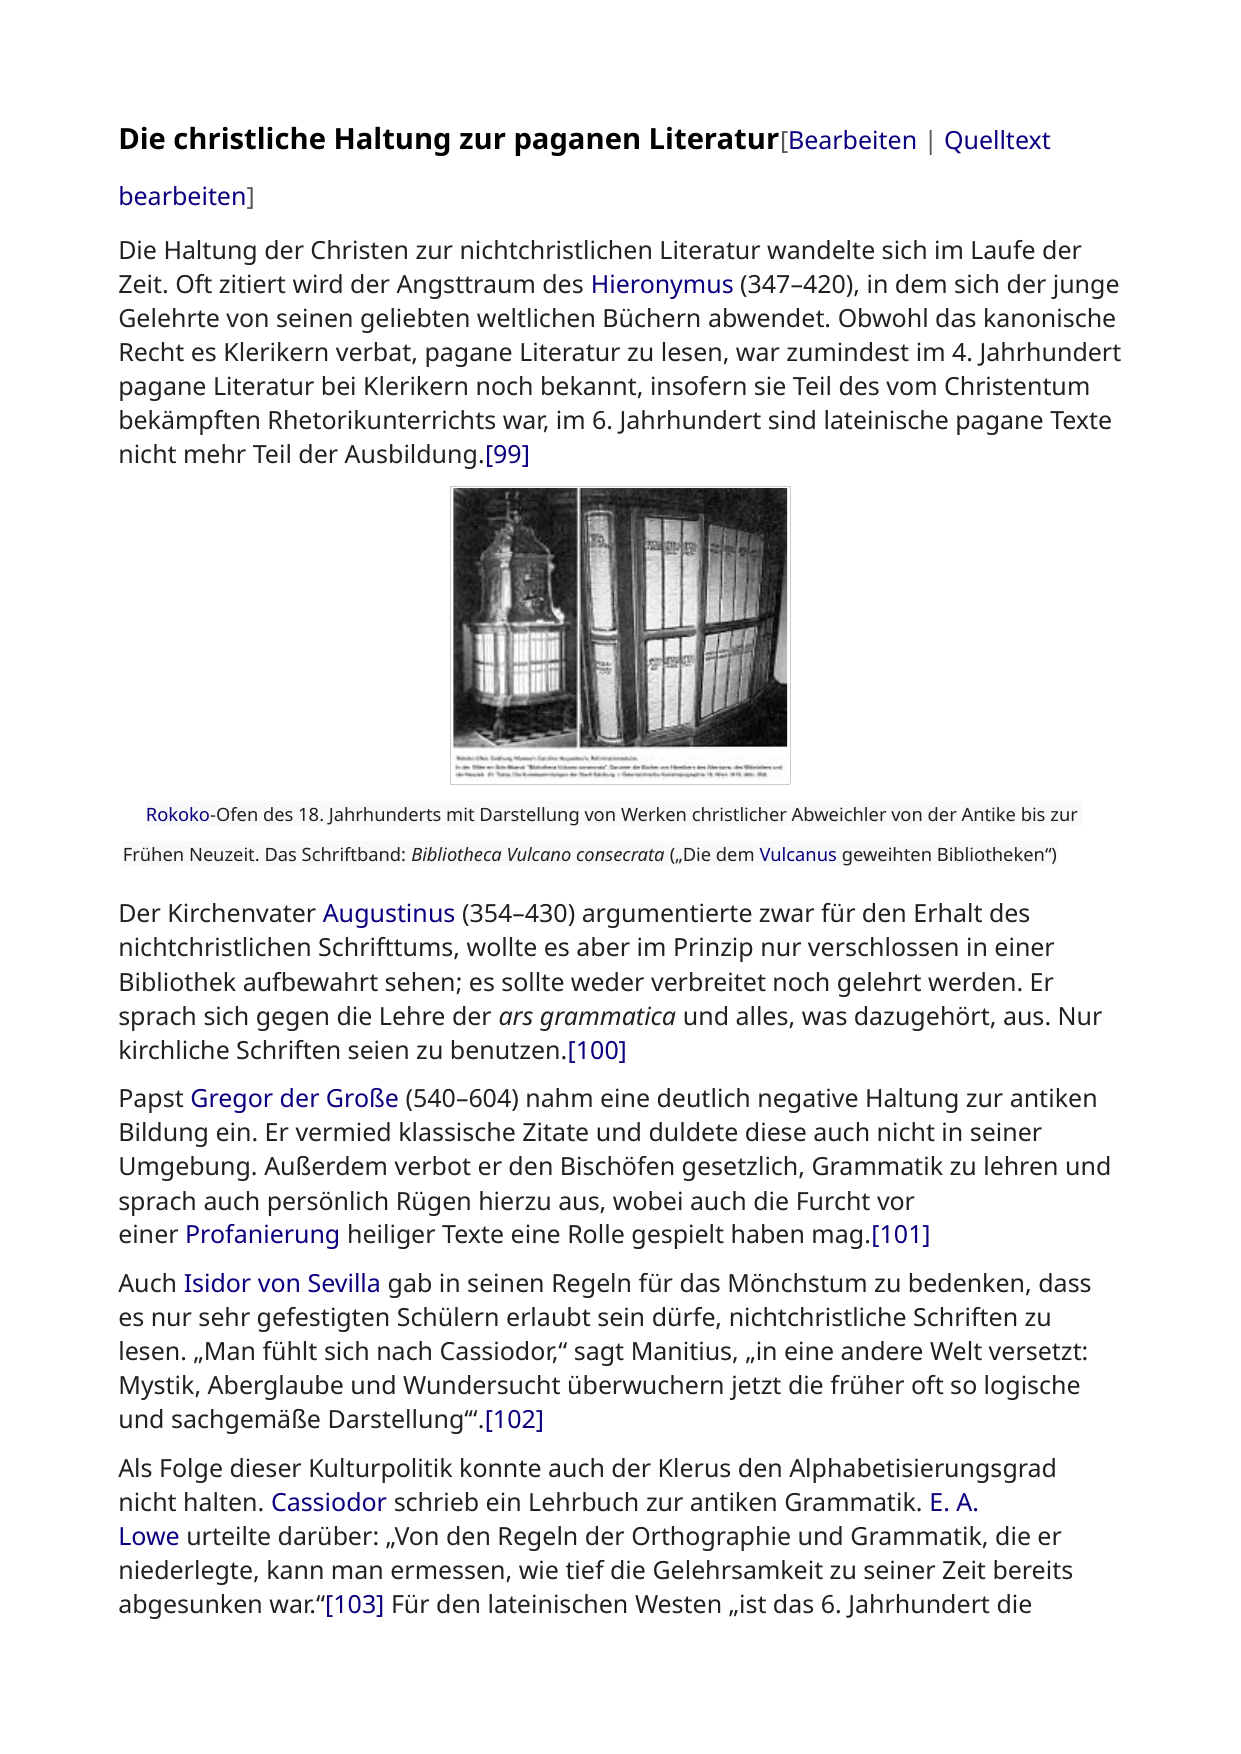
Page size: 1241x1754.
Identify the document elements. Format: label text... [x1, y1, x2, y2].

text Rokoko-Ofen des 18. Jahrhunderts mit Darstellung von Werken christlicher Abweichler von der Antike bis zur Frühen Neuzeit. Das Schriftband: Bibliotheca Vulcano consecrata („Die dem Vulcanus geweihten Bibliotheken“) [123, 801, 1122, 866]
text Als Folge dieser Kulturpolitik konnte auch der Klerus den Alphabetisierungsgrad nicht halten. Cassiodor schrieb ein Lehrbuch zur antiken Grammatik. E. A. Lowe urteilte darüber: „Von den Regeln der Orthographie und Grammatik, die er niederlegte, kann man ermessen, wie tief die Gelehrsamkeit zu seiner Zeit bereits abgesunken war.“[103] Für den lateinischen Westen „ist das 6. Jahrhundert die [118, 1451, 1122, 1621]
picture [453, 488, 788, 782]
text Die Haltung der Christen zur nichtchristlichen Literatur wandelte sich im Laufe der Zeit. Oft zitiert wird der Angsttraum des Hieronymus (347–420), in dem sich der junge Gelehrte von seinen geliebten weltlichen Büchern abwendet. Obwohl das kanonische Recht es Klerikern verbat, pagane Literatur zu lesen, war zumindest im 4. Jahrhundert pagane Literatur bei Klerikern noch bekannt, insofern sie Teil des vom Christentum bekämpften Rhetorikunterrichts war, im 6. Jahrhundert sind lateinische pagane Texte nicht mehr Teil der Ausbildung.[99] [118, 233, 1122, 471]
subtitle Die christliche Haltung zur paganen Literatur[Bearbeiten | Quelltext bearbeiten] [118, 118, 1122, 212]
text Der Kirchenvater Augustinus (354–430) argumentierte zwar für den Erhalt des nichtchristlichen Schrifttums, wollte es aber im Prinzip nur verschlossen in einer Bibliothek aufbewahrt sehen; es sollte weder verbreitet noch gelehrt werden. Er sprach sich gegen die Lehre der ars grammatica und alles, was dazugehört, aus. Nur kirchliche Schriften seien zu benutzen.[100] [118, 896, 1122, 1066]
text Papst Gregor der Große (540–604) nahm eine deutlich negative Haltung zur antiken Bildung ein. Er vermied klassische Zitate und duldete diese auch nicht in seiner Umgebung. Außerdem verbot er den Bischöfen gesetzlich, Grammatik zu lehren und sprach auch persönlich Rügen hierzu aus, wobei auch die Furcht vor einer Profanierung heiliger Texte eine Rolle gespielt haben mag.[101] [118, 1081, 1122, 1251]
text Auch Isidor von Sevilla gab in seinen Regeln für das Mönchstum zu bedenken, dass es nur sehr gefestigten Schülern erlaubt sein dürfe, nichtchristliche Schriften zu lesen. „Man fühlt sich nach Cassiodor,“ sagt Manitius, „in eine andere Welt versetzt: Mystik, Aberglaube und Wundersucht überwuchern jetzt die früher oft so logische und sachgemäße Darstellung‘“.[102] [118, 1266, 1122, 1436]
